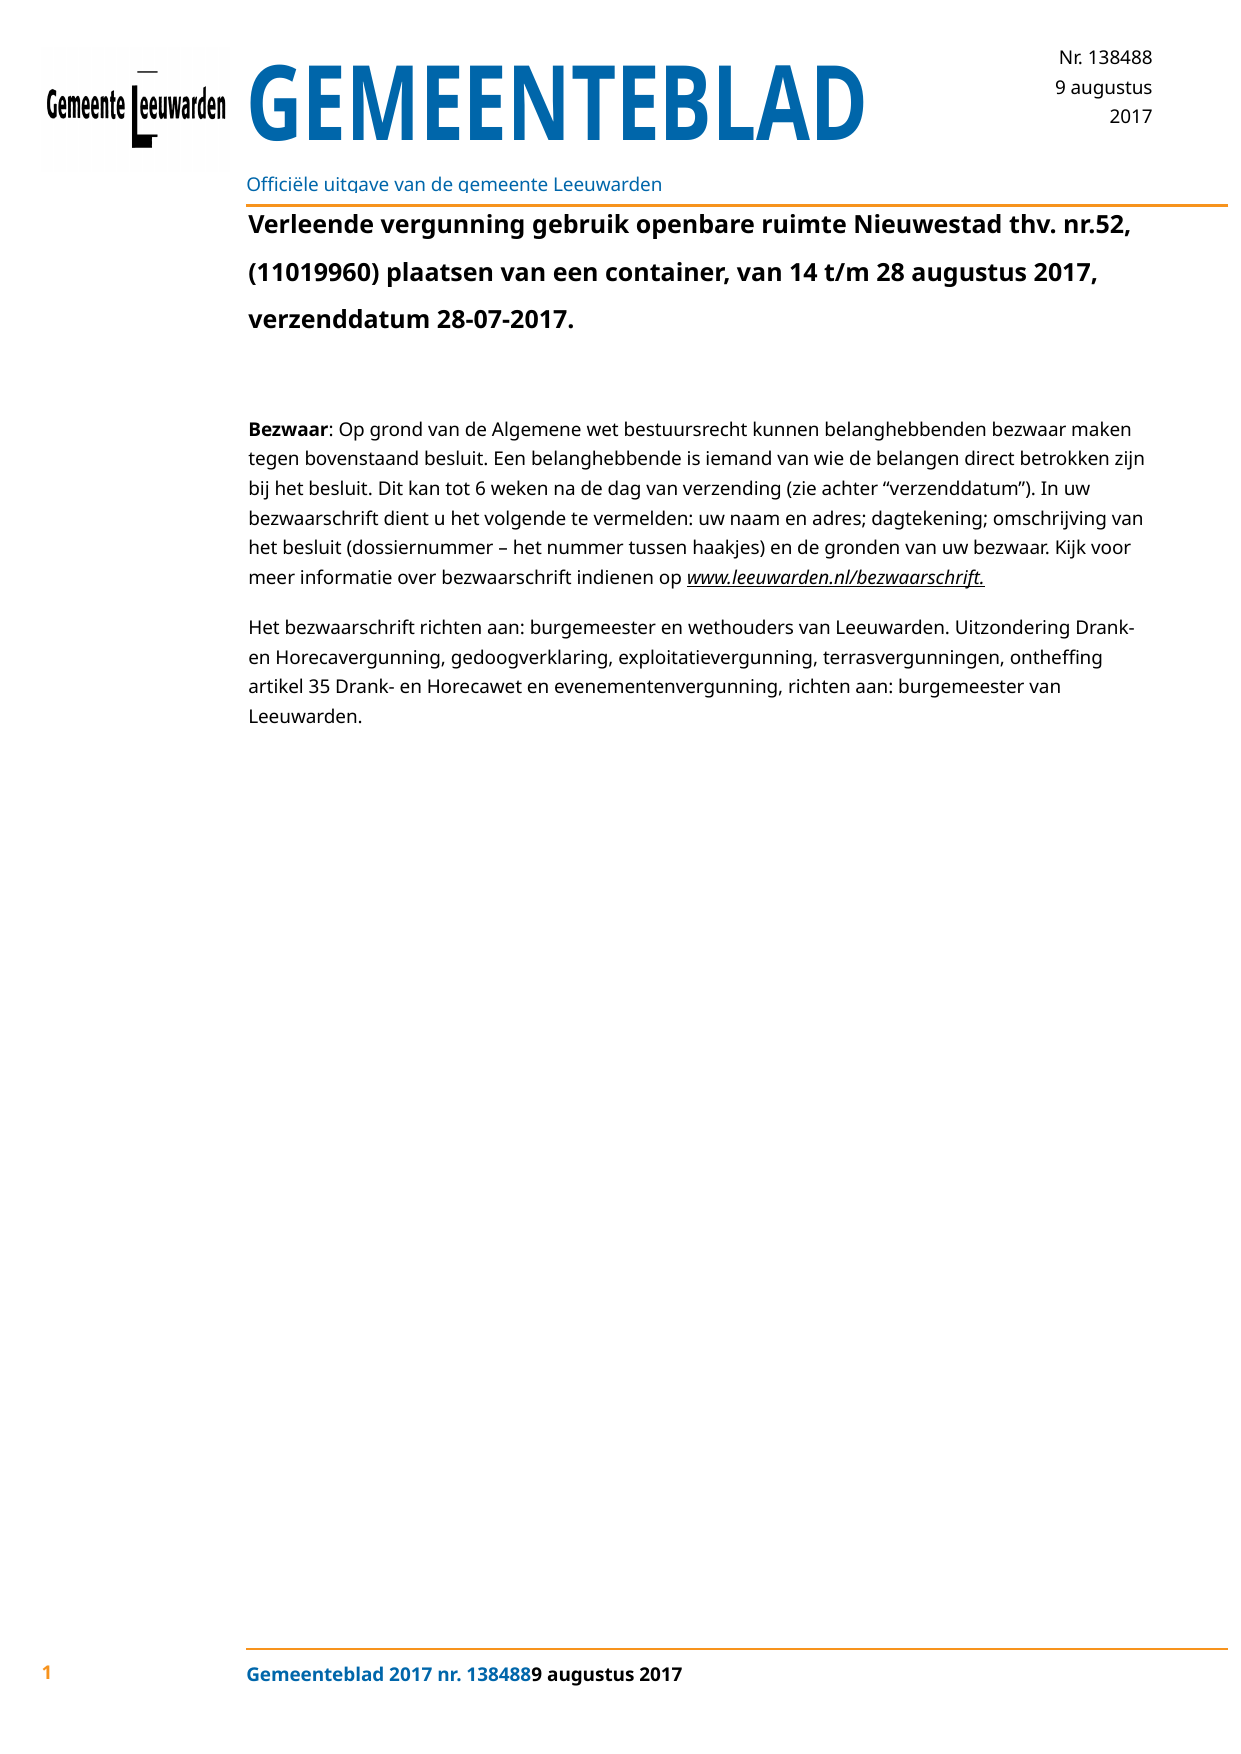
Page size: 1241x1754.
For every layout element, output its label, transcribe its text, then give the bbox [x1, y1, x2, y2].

text Het bezwaarschrift richten aan: burgemeester en wethouders van Leeuwarden. Uitzondering Drank- en Horecavergunning, gedoogverklaring, exploitatievergunning, terrasvergunningen, ontheffing artikel 35 Drank- en Horecawet en evenementenvergunning, richten aan: burgemeester van Leeuwarden. [248, 614, 1152, 729]
text Bezwaar: Op grond van de Algemene wet bestuursrecht kunnen belanghebbenden bezwaar maken tegen bovenstaand besluit. Een belanghebbende is iemand van wie de belangen direct betrokken zijn bij het besluit. Dit kan tot 6 weken na de dag van verzending (zie achter “verzenddatum”). In uw bezwaarschrift dient u het volgende te vermelden: uw naam en adres; dagtekening; omschrijving van het besluit (dossiernummer – het nummer tussen haakjes) en de gronden van uw bezwaar. Kijk voor meer informatie over bezwaarschrift indienen op www.leeuwarden.nl/bezwaarschrift. [248, 416, 1152, 589]
picture [41, 47, 231, 172]
text Verleende vergunning gebruik openbare ruimte Nieuwestad thv. nr.52, (11019960) plaatsen van een container, van 14 t/m 28 augustus 2017, verzenddatum 28-07-2017. [248, 207, 1152, 336]
